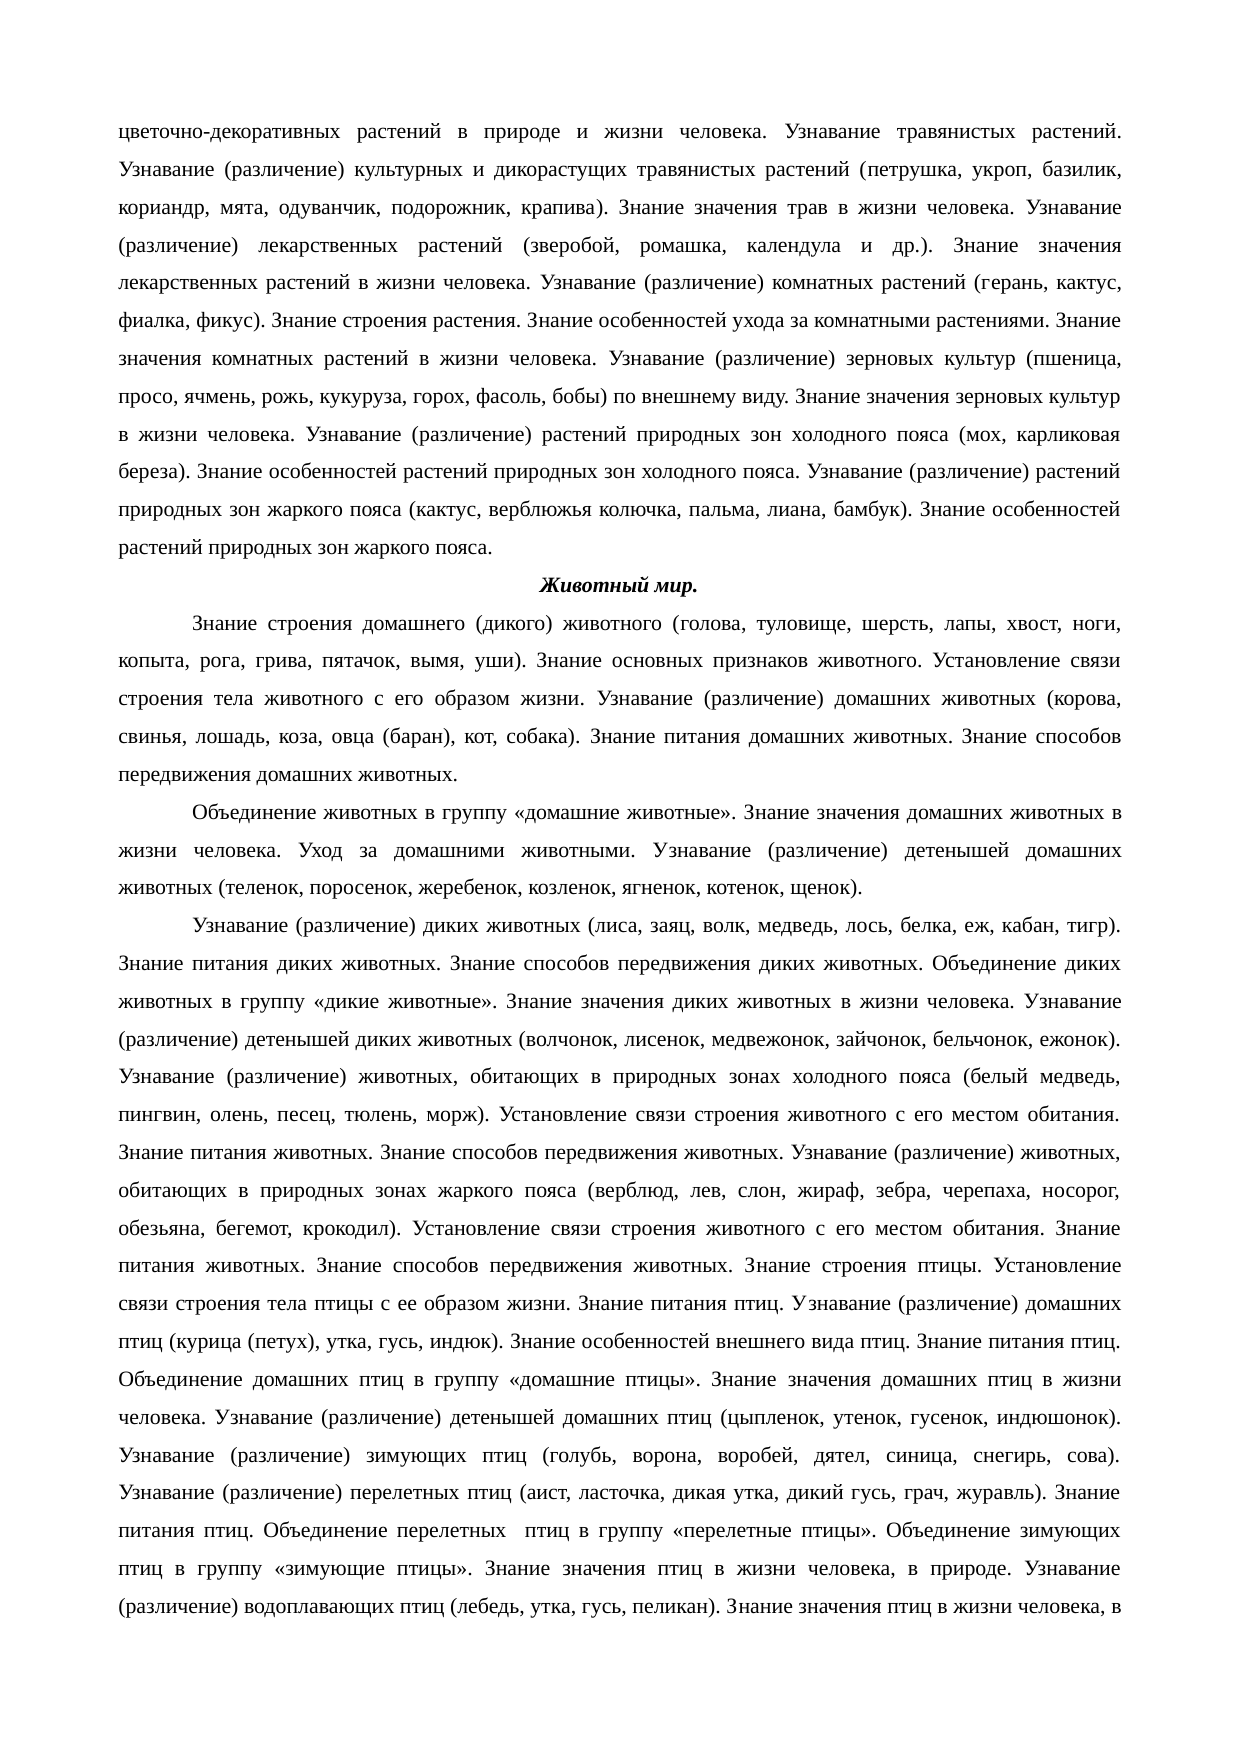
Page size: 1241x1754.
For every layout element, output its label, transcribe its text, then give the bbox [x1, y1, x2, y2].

text Объединение животных в группу «домашние животные». Знание значения домашних животных в жизни человека. Уход за домашними животными. Узнавание (различение) детенышей домашних животных (теленок, поросенок, жеребенок, козленок, ягненок, котенок, щенок). [118, 799, 1122, 899]
text Узнавание (различение) диких животных (лиса, заяц, волк, медведь, лось, белка, еж, кабан, тигр). Знание питания диких животных. Знание способов передвижения диких животных. Объединение диких животных в группу «дикие животные». Знание значения диких животных в жизни человека. Узнавание (различение) детенышей диких животных (волчонок, лисенок, медвежонок, зайчонок, бельчонок, ежонок). Узнавание (различение) животных, обитающих в природных зонах холодного пояса (белый медведь, пингвин, олень, песец, тюлень, морж). Установление связи строения животного с его местом обитания. Знание питания животных. Знание способов передвижения животных. Узнавание (различение) животных, обитающих в природных зонах жаркого пояса (верблюд, лев, слон, жираф, зебра, черепаха, носорог, обезьяна, бегемот, крокодил). Установление связи строения животного с его местом обитания. Знание питания животных. Знание способов передвижения животных. Знание строения птицы. Установление связи строения тела птицы с ее образом жизни. Знание питания птиц. Узнавание (различение) домашних птиц (курица (петух), утка, гусь, индюк). Знание особенностей внешнего вида птиц. Знание питания птиц. Объединение домашних птиц в группу «домашние птицы». Знание значения домашних птиц в жизни человека. Узнавание (различение) детенышей домашних птиц (цыпленок, утенок, гусенок, индюшонок). Узнавание (различение) зимующих птиц (голубь, ворона, воробей, дятел, синица, снегирь, сова). Узнавание (различение) перелетных птиц (аист, ласточка, дикая утка, дикий гусь, грач, журавль). Знание питания птиц. Объединение перелетных птиц в группу «перелетные птицы». Объединение зимующих птиц в группу «зимующие птицы». Знание значения птиц в жизни человека, в природе. Узнавание (различение) водоплавающих птиц (лебедь, утка, гусь, пеликан). Знание значения птиц в жизни человека, в [118, 912, 1122, 1618]
text цветочно-декоративных растений в природе и жизни человека. Узнавание травянистых растений. Узнавание (различение) культурных и дикорастущих травянистых растений (петрушка, укроп, базилик, кориандр, мята, одуванчик, подорожник, крапива). Знание значения трав в жизни человека. Узнавание (различение) лекарственных растений (зверобой, ромашка, календула и др.). Знание значения лекарственных растений в жизни человека. Узнавание (различение) комнатных растений (герань, кактус, фиалка, фикус). Знание строения растения. Знание особенностей ухода за комнатными растениями. Знание значения комнатных растений в жизни человека. Узнавание (различение) зерновых культур (пшеница, просо, ячмень, рожь, кукуруза, горох, фасоль, бобы) по внешнему виду. Знание значения зерновых культур в жизни человека. Узнавание (различение) растений природных зон холодного пояса (мох, карликовая береза). Знание особенностей растений природных зон холодного пояса. Узнавание (различение) растений природных зон жаркого пояса (кактус, верблюжья колючка, пальма, лиана, бамбук). Знание особенностей растений природных зон жаркого пояса. [118, 118, 1122, 559]
text Знание строения домашнего (дикого) животного (голова, туловище, шерсть, лапы, хвост, ноги, копыта, рога, грива, пятачок, вымя, уши). Знание основных признаков животного. Установление связи строения тела животного с его образом жизни. Узнавание (различение) домашних животных (корова, свинья, лошадь, коза, овца (баран), кот, собака). Знание питания домашних животных. Знание способов передвижения домашних животных. [118, 610, 1122, 786]
text Животный мир. [118, 572, 1122, 597]
